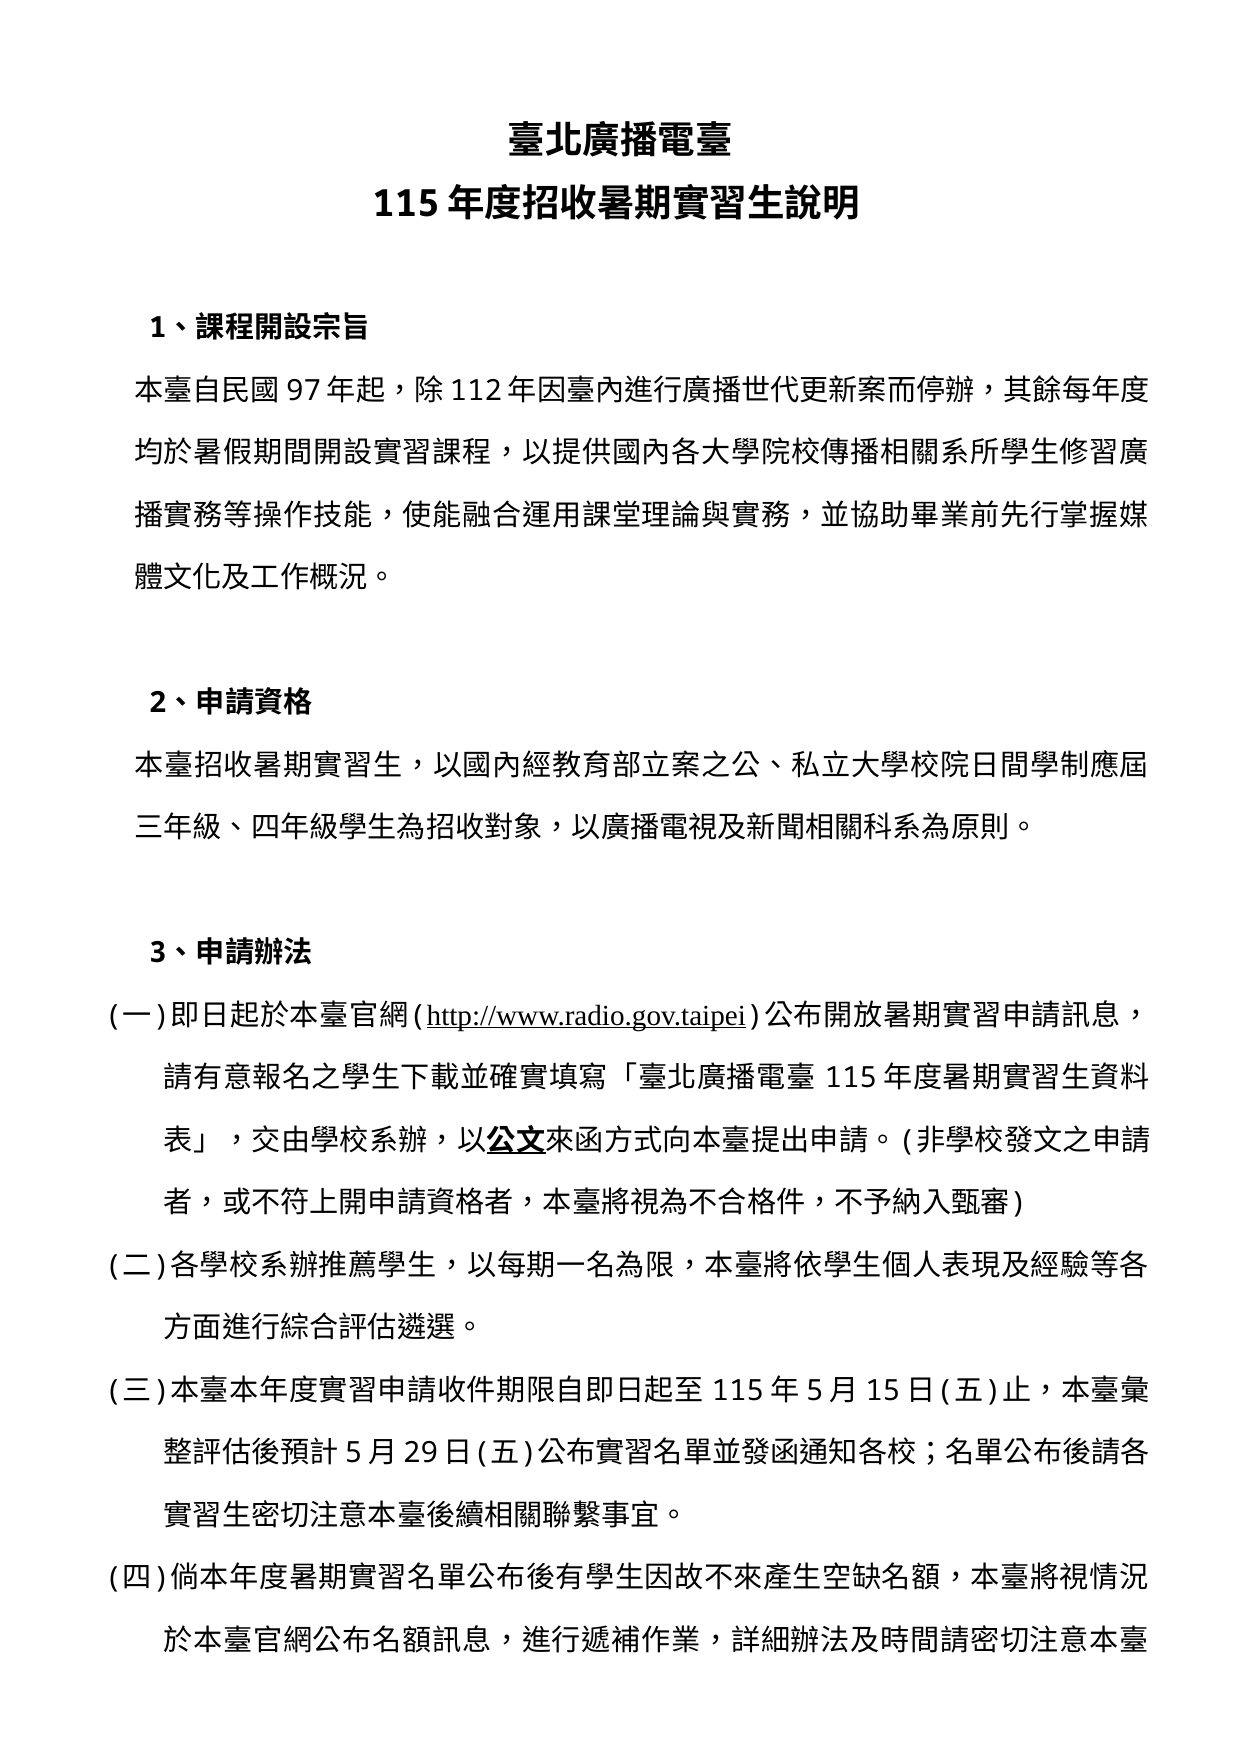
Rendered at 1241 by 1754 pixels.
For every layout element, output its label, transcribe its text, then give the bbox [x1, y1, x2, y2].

text (一)即日起於本臺官網(http://www.radio.gov.taipei)公布開放暑期實習申請訊息，請有意報名之學生下載並確實填寫「臺北廣播電臺115年度暑期實習生資料表」，交由學校系辦，以公文來函方式向本臺提出申請。(非學校發文之申請者，或不符上開申請資格者，本臺將視為不合格件，不予納入甄審) [104, 971, 1151, 1221]
list 申請辦法 [149, 908, 1151, 971]
text 本臺自民國97年起，除112年因臺內進行廣播世代更新案而停辦，其餘每年度均於暑假期間開設實習課程，以提供國內各大學院校傳播相關系所學生修習廣播實務等操作技能，使能融合運用課堂理論與實務，並協助畢業前先行掌握媒體文化及工作概況。 [134, 346, 1151, 596]
text (三)本臺本年度實習申請收件期限自即日起至115年5月15日(五)止，本臺彙整評估後預計5月29日(五)公布實習名單並發函通知各校；名單公布後請各實習生密切注意本臺後續相關聯繫事宜。 [104, 1346, 1151, 1533]
text (二)各學校系辦推薦學生，以每期一名為限，本臺將依學生個人表現及經驗等各方面進行綜合評估遴選。 [104, 1221, 1151, 1346]
text 臺北廣播電臺 [75, 96, 1165, 158]
list 課程開設宗旨 [149, 283, 1151, 346]
text (四)倘本年度暑期實習名單公布後有學生因故不來產生空缺名額，本臺將視情況於本臺官網公布名額訊息，進行遞補作業，詳細辦法及時間請密切注意本臺 [104, 1533, 1151, 1658]
text 115年度招收暑期實習生說明 [31, 158, 1201, 221]
list 申請資格 [149, 658, 1151, 721]
text 本臺招收暑期實習生，以國內經教育部立案之公、私立大學校院日間學制應屆三年級、四年級學生為招收對象，以廣播電視及新聞相關科系為原則。 [134, 721, 1151, 846]
